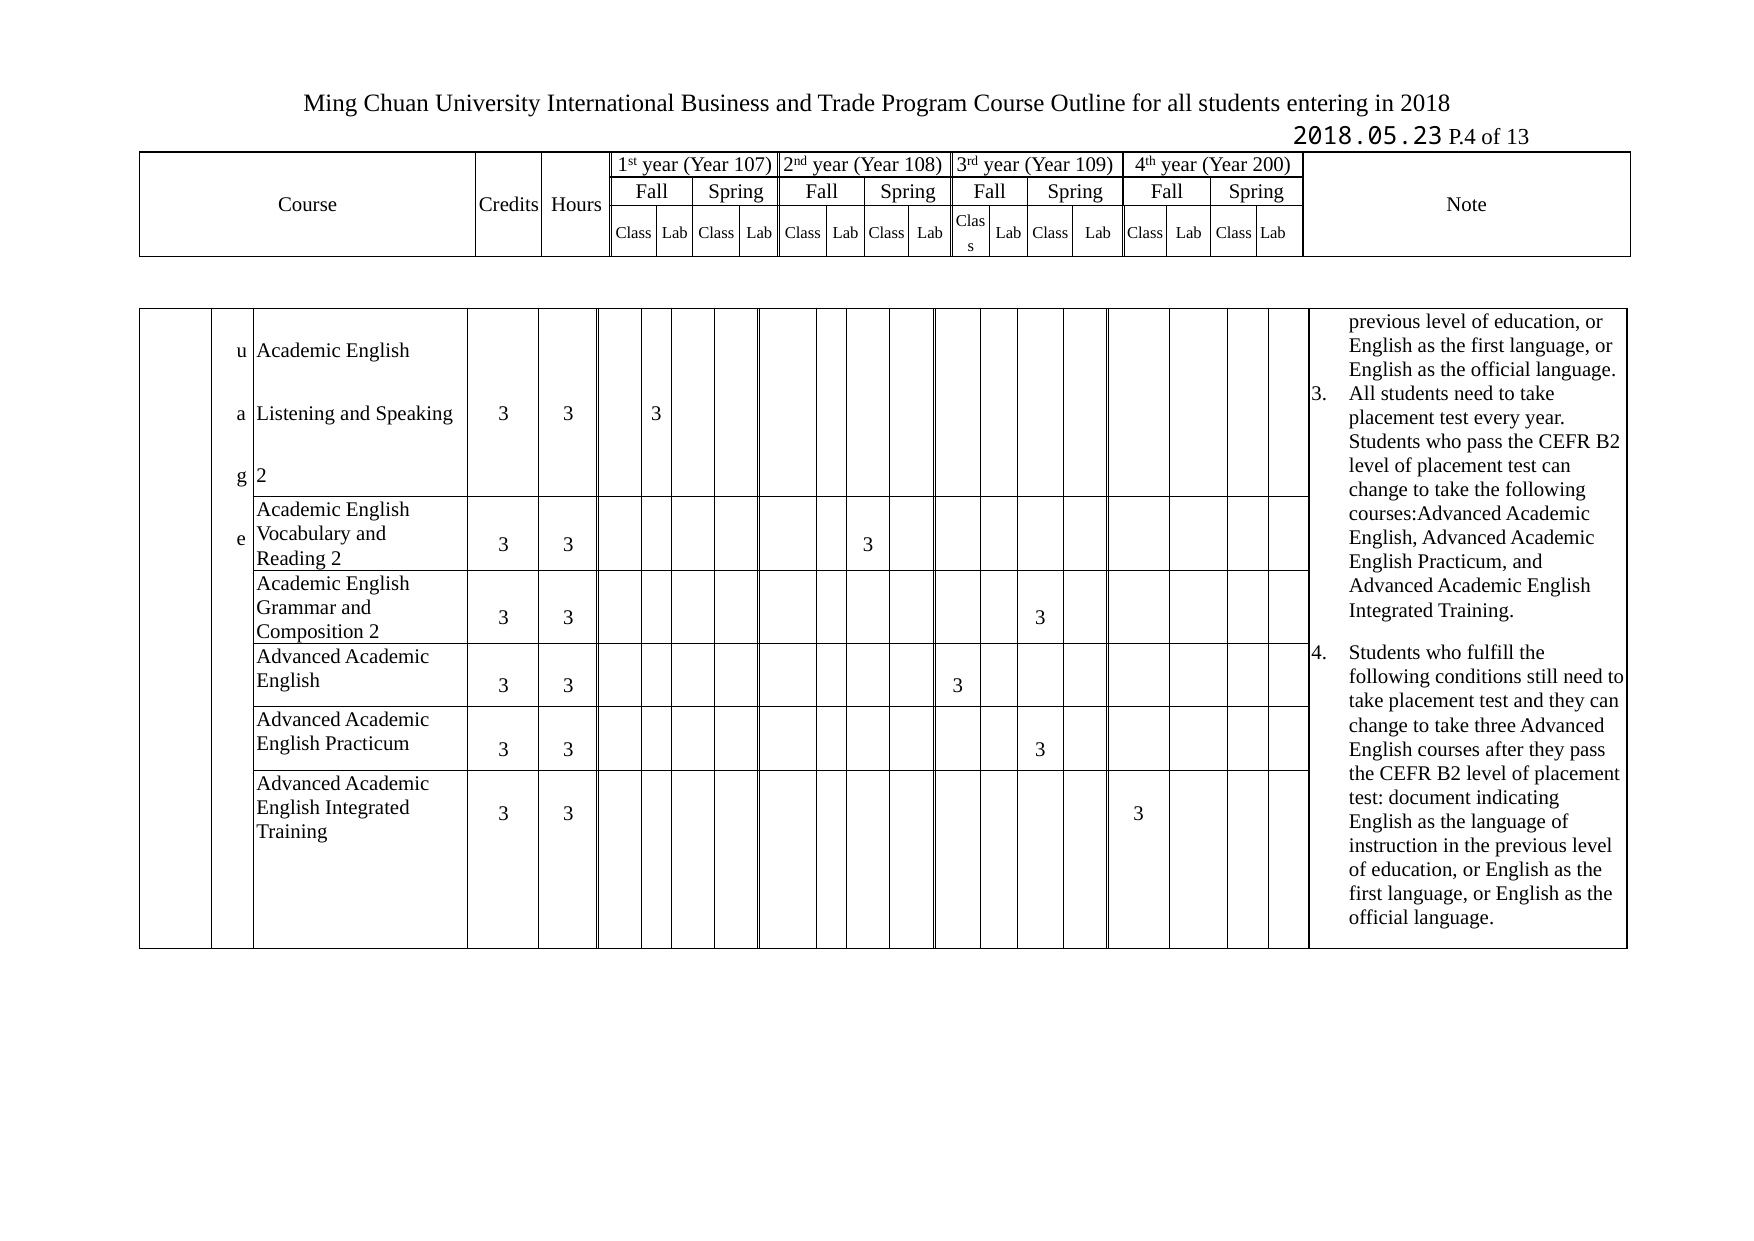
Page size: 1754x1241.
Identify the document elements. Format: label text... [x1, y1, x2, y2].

table_cell [936, 771, 980, 948]
table_cell [1628, 706, 1634, 770]
table_cell [1269, 309, 1308, 496]
table_cell Academic English Listening and Speaking 2 [254, 309, 467, 496]
table_cell [1064, 707, 1106, 770]
table_cell [1109, 497, 1169, 569]
table_cell [672, 644, 714, 706]
table_cell [1628, 496, 1634, 569]
table_cell 3 [847, 497, 889, 569]
table_cell [715, 309, 757, 496]
table_cell [890, 771, 933, 948]
table_cell [715, 497, 757, 569]
table_cell [599, 707, 641, 770]
table_cell [817, 644, 846, 706]
table_cell [890, 497, 933, 569]
table_cell [1170, 571, 1227, 643]
table_cell [847, 309, 889, 496]
table_cell [1018, 644, 1063, 706]
table_cell 3 [642, 309, 671, 496]
table_cell 3 [539, 309, 596, 496]
table_cell [981, 707, 1017, 770]
table_cell Academic English Vocabulary and Reading 2 [254, 497, 467, 569]
table_cell [817, 497, 846, 569]
table_cell [760, 644, 816, 706]
table_cell Academic English Grammar and Composition 2 [254, 571, 467, 643]
table_cell [140, 309, 211, 948]
table_cell [1269, 644, 1308, 706]
table_cell [642, 771, 671, 948]
table_cell [1109, 309, 1169, 496]
table_cell [1228, 771, 1268, 948]
table_cell Advanced Academic English Practicum [254, 707, 467, 770]
table_cell [672, 497, 714, 569]
table_cell [1628, 643, 1634, 706]
table_cell [1228, 309, 1268, 496]
table_cell [599, 571, 641, 643]
table_cell [847, 707, 889, 770]
table_cell [1018, 771, 1063, 948]
table_cell [936, 707, 980, 770]
table_cell [1170, 497, 1227, 569]
table_cell 3 [539, 571, 596, 643]
table_cell 3 [539, 771, 596, 948]
table_cell [1064, 497, 1106, 569]
table_cell 3 [539, 644, 596, 706]
table_cell [1228, 497, 1268, 569]
table_cell [672, 571, 714, 643]
table_cell [1269, 771, 1308, 948]
table_cell [1018, 309, 1063, 496]
table_cell All students need to take placement test every year. Students who pass the CEFR B1 level of placement test can apply for waiving these three courses. Students who fulfill the following conditions still need to take placement test and applying waiving these three courses after they pass the CEFR B1 level of placement test: document indicating English as the language of instruction in the previous level of education, or English as the first language, or English as the official language. All students need to take placement test every year. Students who pass the CEFR B2 level of placement test can change to take the following courses:Advanced Academic English, Advanced Academic English Practicum, and Advanced Academic English Integrated Training. Students who fulfill the following conditions still need to take placement test and they can change to take three Advanced English courses after they pass the CEFR B2 level of placement test: document indicating English as the language of instruction in the previous level of education, or English as the first language, or English as the official language. [1310, 309, 1626, 948]
table_cell 3 [468, 707, 538, 770]
table_cell [715, 771, 757, 948]
table_cell [1170, 771, 1227, 948]
table_cell [642, 497, 671, 569]
table_cell [1109, 707, 1169, 770]
table_cell [760, 497, 816, 569]
table_cell [817, 707, 846, 770]
table_cell 3 [468, 571, 538, 643]
table_cell [936, 497, 980, 569]
table_cell 3 [468, 309, 538, 496]
table_cell Advanced Academic English Integrated Training [254, 771, 467, 948]
table_cell [890, 571, 933, 643]
table_cell [1064, 571, 1106, 643]
table_cell [715, 571, 757, 643]
table_cell [981, 644, 1017, 706]
table_cell [1228, 571, 1268, 643]
table_cell [760, 309, 816, 496]
table_cell [817, 309, 846, 496]
table_cell 3 [1018, 571, 1063, 643]
table_cell [672, 707, 714, 770]
table_cell [672, 309, 714, 496]
table_cell [981, 571, 1017, 643]
table_cell [715, 707, 757, 770]
table_cell [817, 571, 846, 643]
table_cell [760, 771, 816, 948]
table_cell [760, 707, 816, 770]
table_cell [1109, 571, 1169, 643]
table_cell [642, 571, 671, 643]
table_cell [1269, 497, 1308, 569]
table_cell 3 [936, 644, 980, 706]
table_cell uage [212, 309, 253, 948]
table_cell [1269, 707, 1308, 770]
table_cell [599, 644, 641, 706]
table_cell [936, 571, 980, 643]
table_cell [1064, 644, 1106, 706]
table_cell [936, 309, 980, 496]
table_cell 3 [539, 497, 596, 569]
table_cell 3 [1109, 771, 1169, 948]
table_cell [1628, 770, 1634, 948]
table_cell Advanced Academic English [254, 644, 467, 706]
table_cell [1018, 497, 1063, 569]
table_cell [642, 644, 671, 706]
table_cell [1170, 309, 1227, 496]
table_cell [1269, 571, 1308, 643]
table_cell 3 [468, 497, 538, 569]
table_cell [847, 644, 889, 706]
table_cell [890, 644, 933, 706]
table_cell [715, 644, 757, 706]
table_cell [981, 497, 1017, 569]
table_cell [642, 707, 671, 770]
table_cell [1170, 707, 1227, 770]
table_cell [599, 771, 641, 948]
table_cell [817, 771, 846, 948]
table_cell 3 [1018, 707, 1063, 770]
table_cell [847, 771, 889, 948]
table_cell [599, 309, 641, 496]
table_cell [981, 309, 1017, 496]
table_cell 3 [468, 644, 538, 706]
table_cell [1109, 644, 1169, 706]
table_cell [890, 707, 933, 770]
table_cell [847, 571, 889, 643]
table_cell [1628, 308, 1634, 496]
table_cell [1228, 707, 1268, 770]
table_cell [599, 497, 641, 569]
table_cell 3 [468, 771, 538, 948]
table_cell [1064, 309, 1106, 496]
table_cell [1628, 570, 1634, 643]
table_cell [1170, 644, 1227, 706]
table_cell [890, 309, 933, 496]
table_cell [981, 771, 1017, 948]
table_cell [1064, 771, 1106, 948]
table_cell [1228, 644, 1268, 706]
table_cell [672, 771, 714, 948]
table_cell [760, 571, 816, 643]
table_cell 3 [539, 707, 596, 770]
